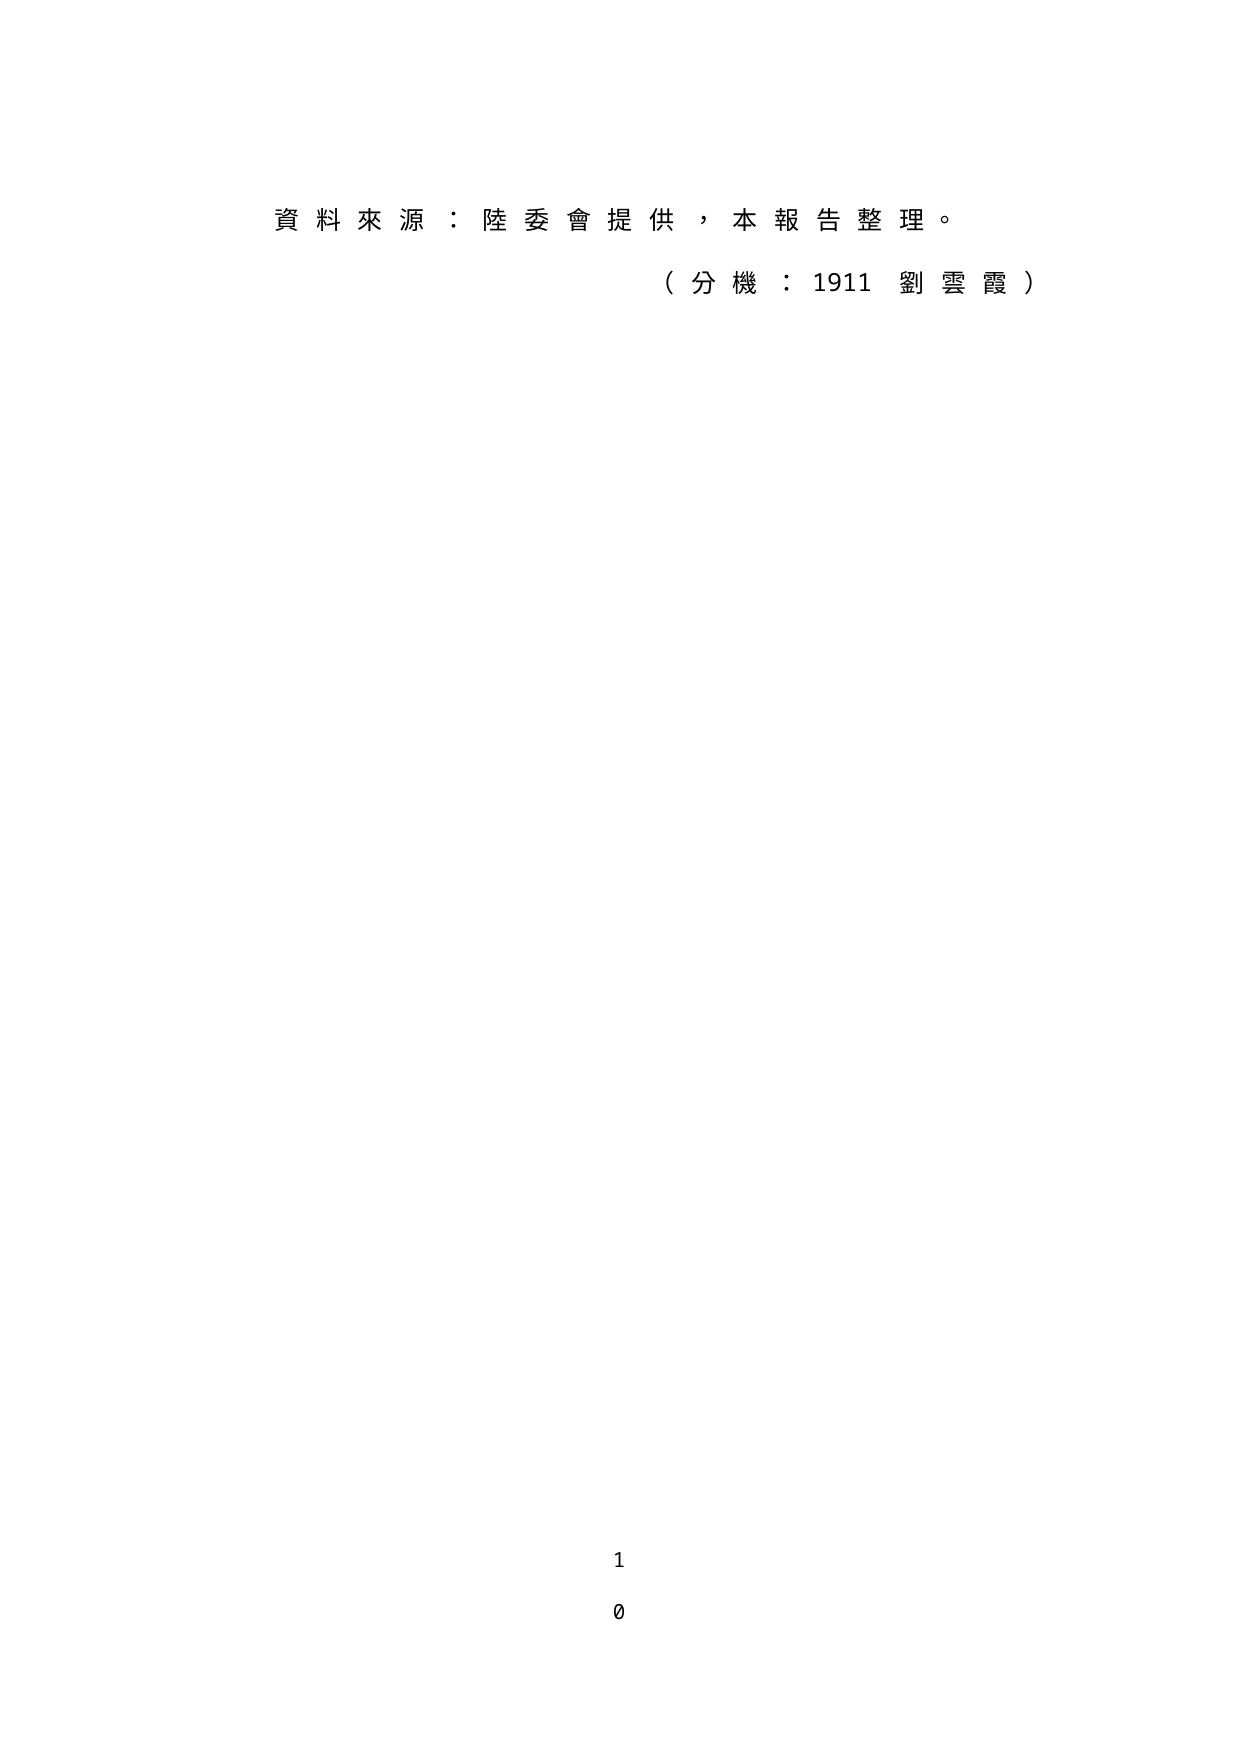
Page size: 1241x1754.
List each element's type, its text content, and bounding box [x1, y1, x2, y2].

text 資料來源：陸委會提供，本報告整理。 [242, 177, 1058, 240]
text （分機：1911 劉雲霞） [183, 240, 1058, 302]
